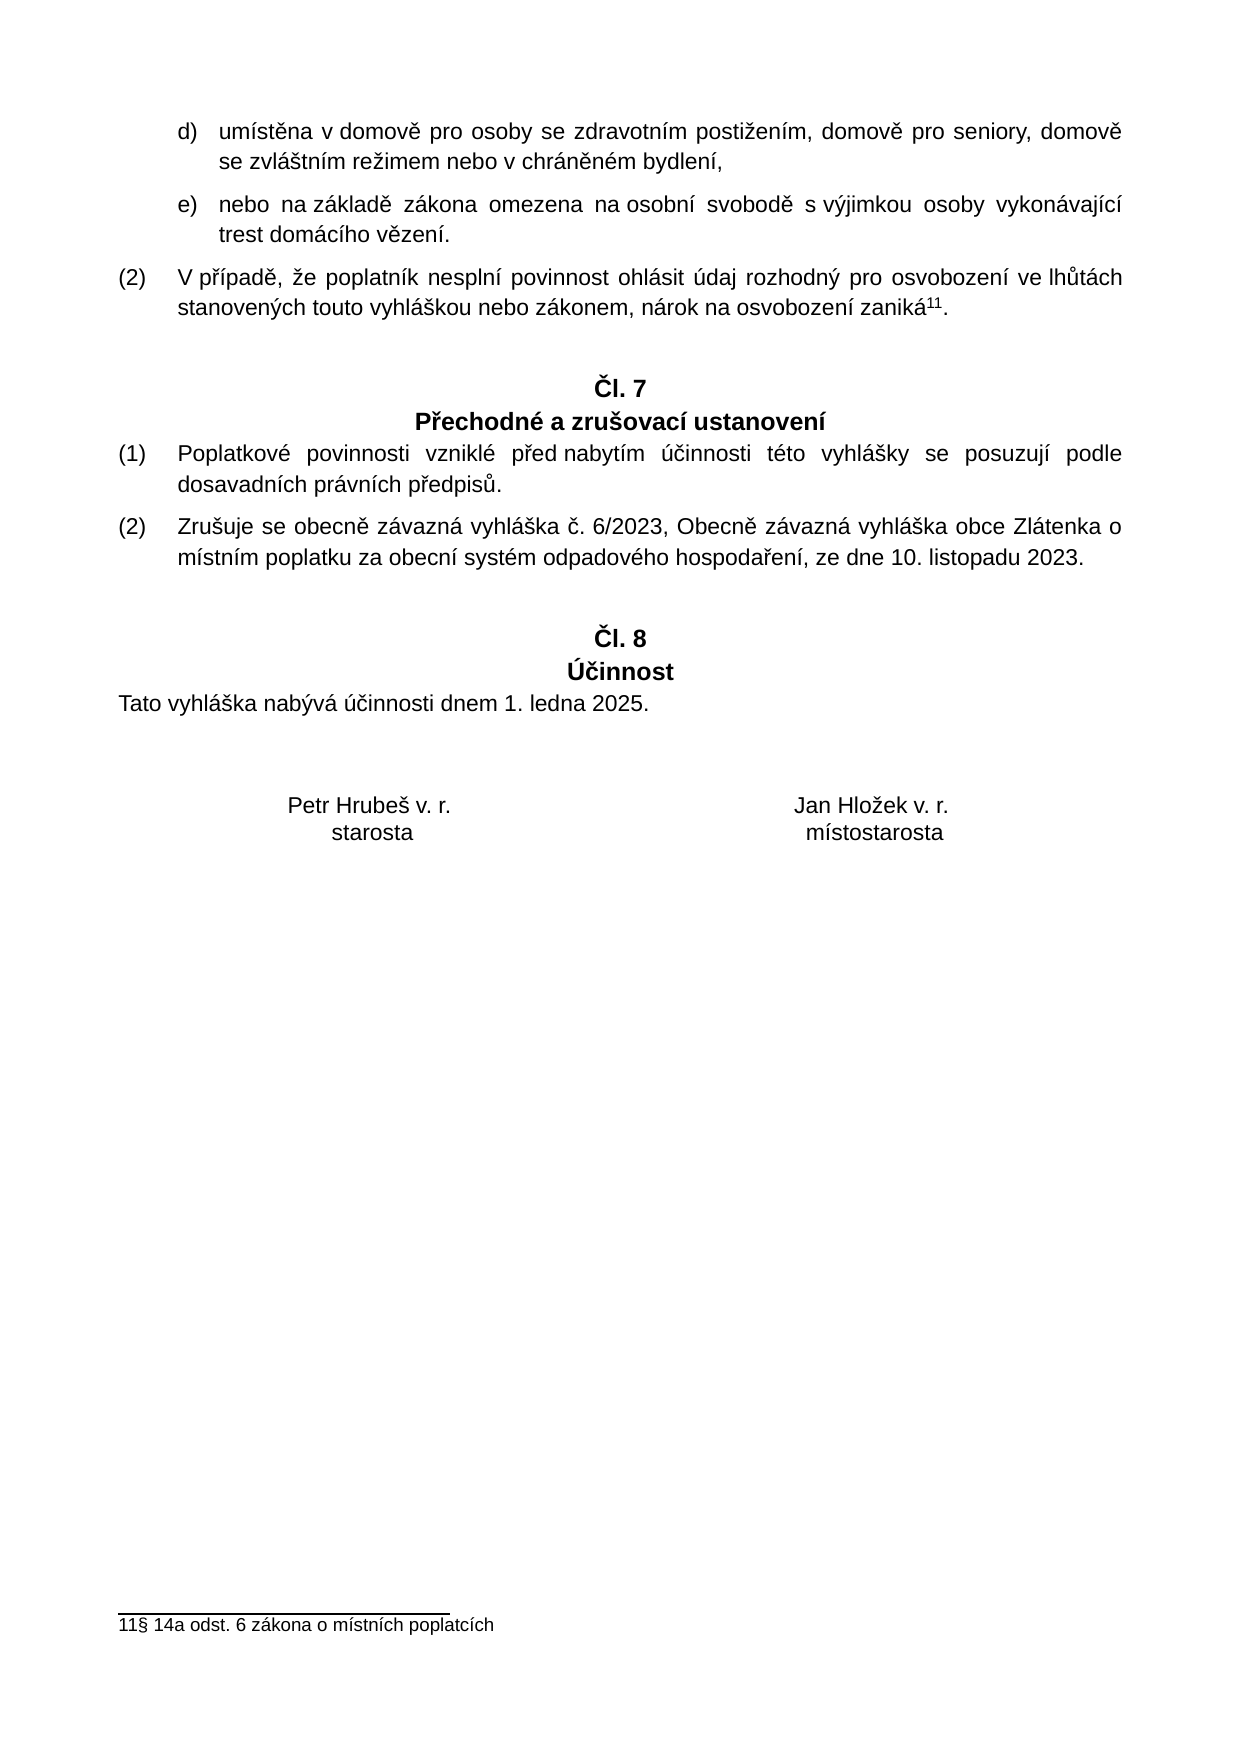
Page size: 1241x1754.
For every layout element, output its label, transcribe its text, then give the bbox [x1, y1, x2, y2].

subtitle Čl. 7 Přechodné a zrušovací ustanovení [118, 374, 1122, 436]
table_header Jan Hložek v. r. místostarosta [620, 733, 1122, 851]
list § 14a odst. 6 zákona o místních poplatcích [118, 1614, 1122, 1635]
list umístěna v domově pro osoby se zdravotním postižením, domově pro seniory, domově se zvláštním režimem nebo v chráněném bydlení, [177, 118, 1122, 175]
list V případě, že poplatník nesplní povinnost ohlásit údaj rozhodný pro osvobození ve lhůtách stanovených touto vyhláškou nebo zákonem, nárok na osvobození zaniká. [118, 264, 1122, 321]
table_cell [620, 851, 1122, 969]
table_header Petr Hrubeš v. r. starosta [118, 733, 620, 851]
table_cell [118, 851, 620, 969]
list Zrušuje se obecně závazná vyhláška č. 6/2023, Obecně závazná vyhláška obce Zlátenka o místním poplatku za obecní systém odpadového hospodaření, ze dne 10. listopadu 2023. [118, 513, 1122, 570]
text Tato vyhláška nabývá účinnosti dnem 1. ledna 2025. [118, 690, 1122, 716]
list Poplatkové povinnosti vzniklé před nabytím účinnosti této vyhlášky se posuzují podle dosavadních právních předpisů. [118, 440, 1122, 497]
subtitle Čl. 8 Účinnost [118, 624, 1122, 686]
list nebo na základě zákona omezena na osobní svobodě s výjimkou osoby vykonávající trest domácího vězení. [177, 191, 1122, 248]
